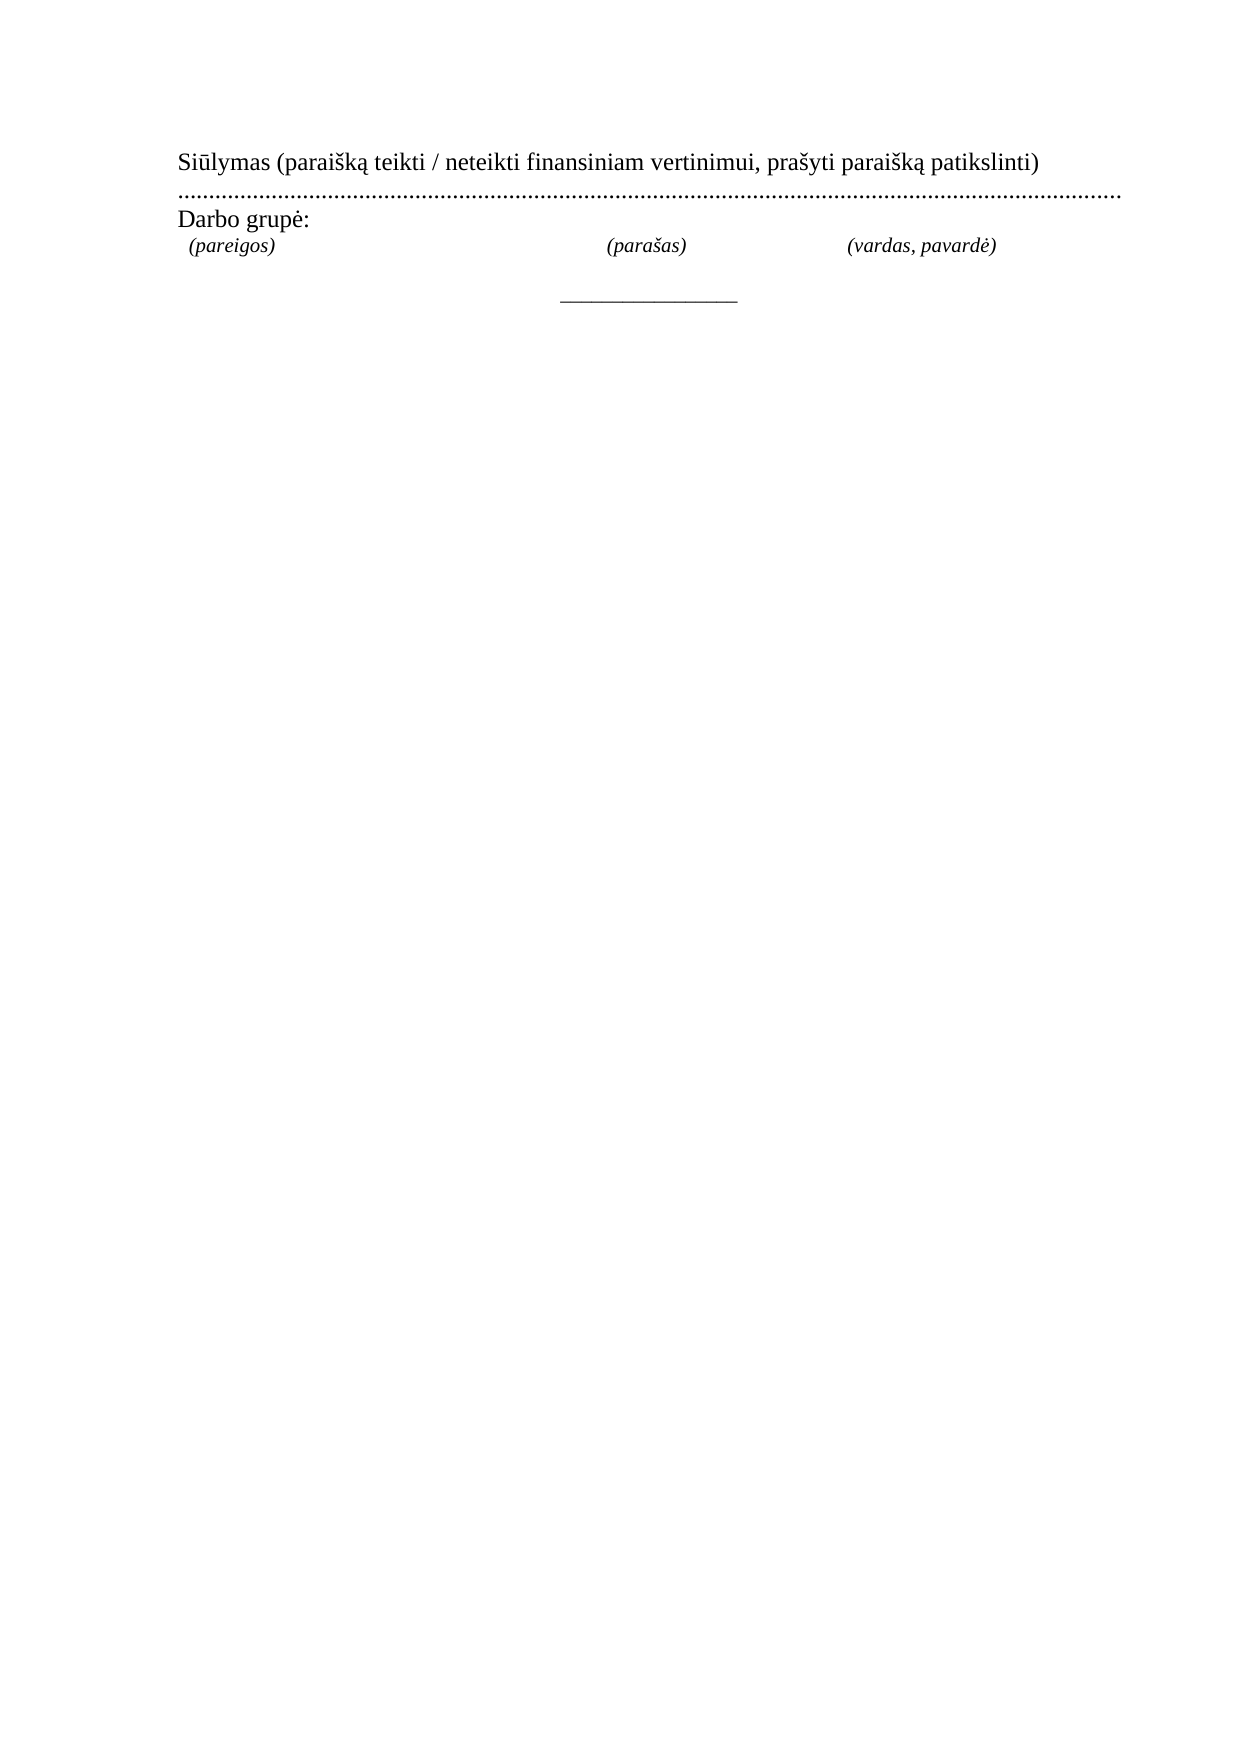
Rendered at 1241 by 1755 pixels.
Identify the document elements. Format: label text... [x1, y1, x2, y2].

table_header (parašas) [491, 233, 804, 257]
text Siūlymas (paraišką teikti / neteikti finansiniam vertinimui, prašyti paraišką patikslinti) [177, 147, 1122, 176]
text Darbo grupė: [177, 204, 1122, 233]
text _________________ [177, 281, 1122, 305]
text ... [177, 176, 1122, 204]
table_header (vardas, pavardė) [804, 233, 1122, 257]
table_header (pareigos) [177, 233, 491, 257]
